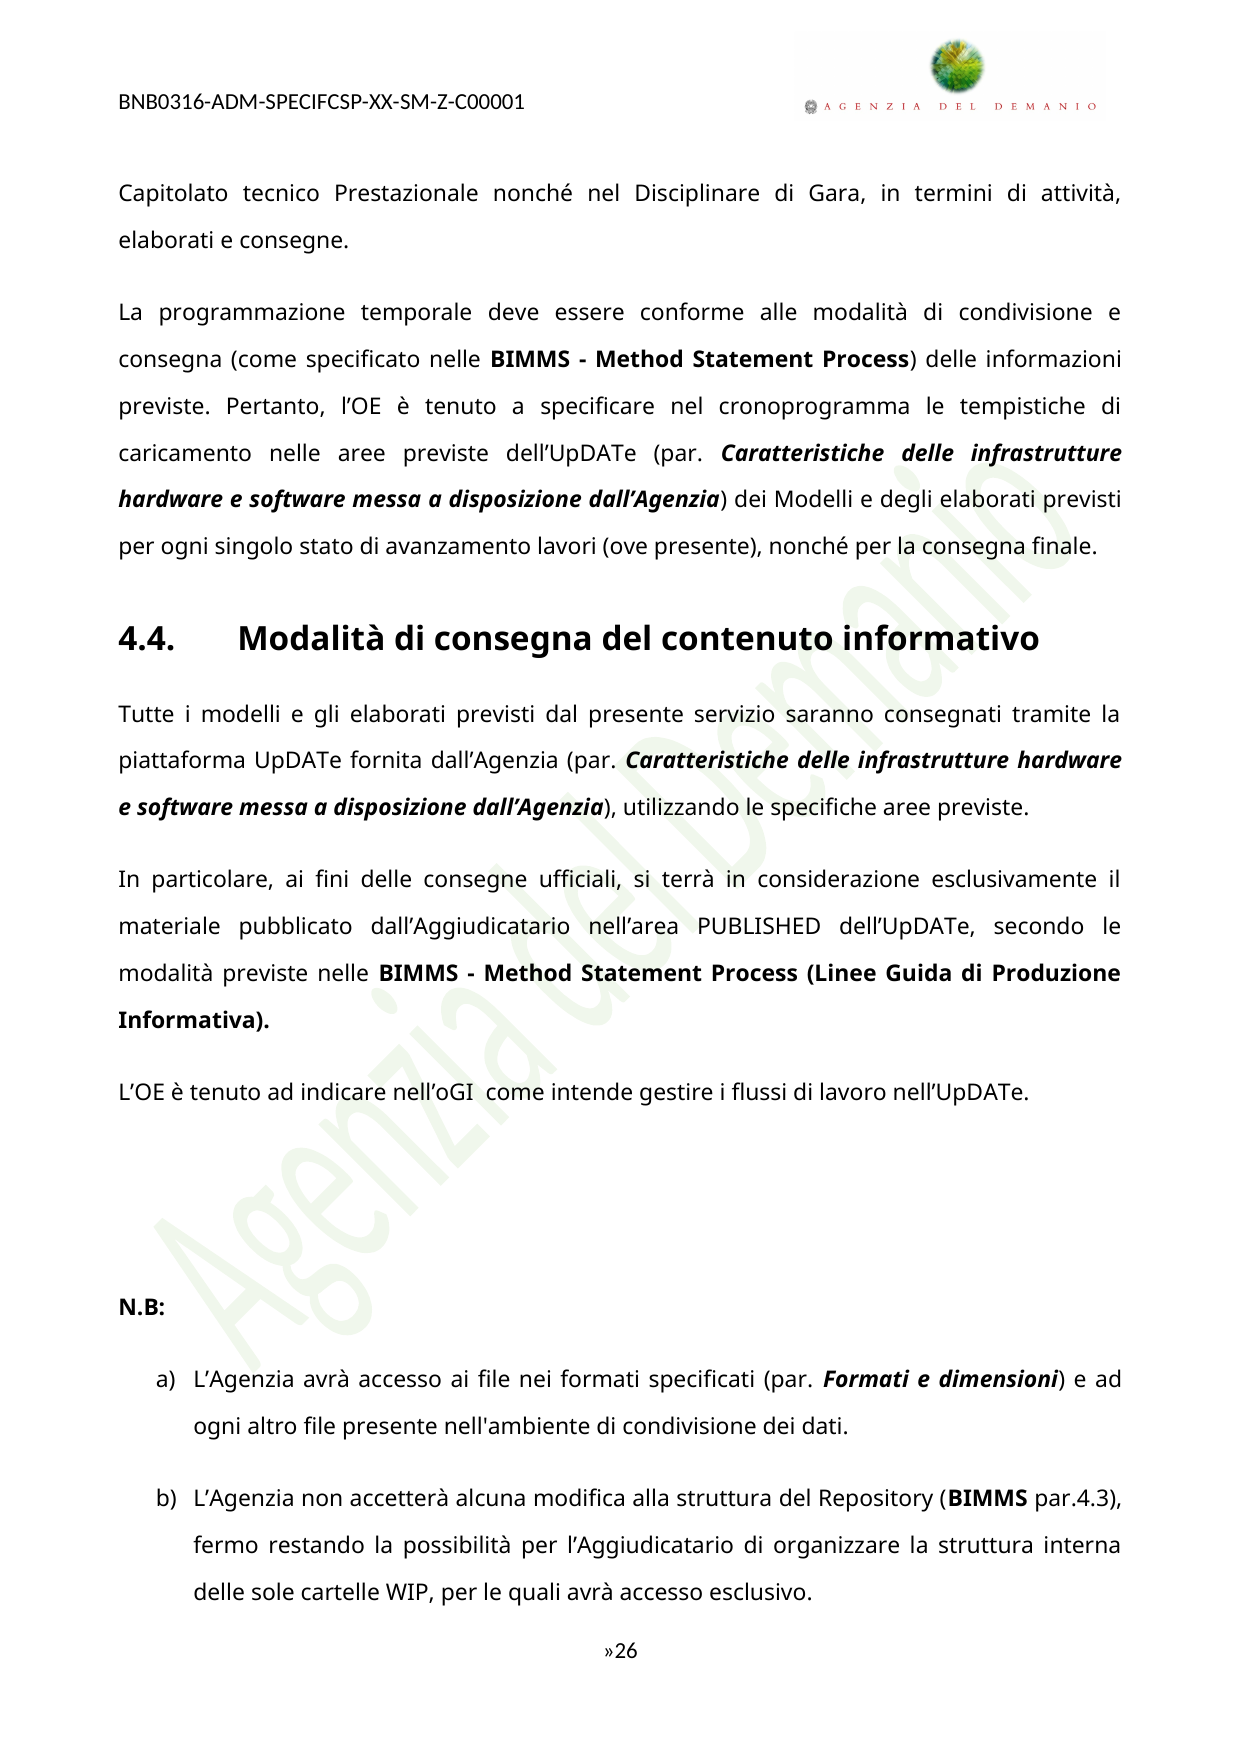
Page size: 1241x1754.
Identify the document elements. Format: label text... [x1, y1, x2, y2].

text [272, 1291, 320, 1323]
text L’OE è tenuto ad indicare nell’oGI come intende gestire i flussi di lavoro nell’UpDATe. [421, 1076, 481, 1107]
list L’Agenzia avrà accesso ai file nei formati specificati (par. 6.3) e ad ogni altro file presente nell'ambiente di condivisione dei dati. [156, 1363, 1122, 1441]
text [368, 1291, 1122, 1323]
text In particolare, ai fini delle consegne ufficiali, si terrà in considerazione esclusivamente il materiale pubblicato dall’Aggiudicatario nell’area PUBLISHED dell’UpDATe, secondo le modalità previste nelle BIMMS - Method Statement Process (Linee Guida di Produzione Informativa). [118, 863, 1122, 1035]
text L’OE è tenuto ad indicare nell’oGI come intende gestire i flussi di lavoro nell’UpDATe. [118, 1076, 422, 1107]
text [238, 1300, 293, 1323]
text Tutte i modelli e gli elaborati previsti dal presente servizio saranno consegnati tramite la piattaforma UpDATe fornita dall’Agenzia (par. 6.1), utilizzando le specifiche aree previste. [118, 698, 1122, 823]
list L’Agenzia non accetterà alcuna modifica alla struttura del Repository (BIMMS par.4.3), fermo restando la possibilità per l’Aggiudicatario di organizzare la struttura interna delle sole cartelle WIP, per le quali avrà accesso esclusivo. [156, 1482, 1122, 1607]
text [212, 1291, 242, 1309]
text L’OE è tenuto ad indicare nell’oGI come intende gestire i flussi di lavoro nell’UpDATe. [470, 1076, 1122, 1107]
text Capitolato tecnico Prestazionale nonché nel Disciplinare di Gara, in termini di attività, elaborati e consegne. [118, 177, 1122, 255]
text [318, 1291, 358, 1320]
text Tutte i modelli e gli elaborati previsti dal presente servizio saranno consegnati tramite la piattaforma UpDATe fornita dall’Agenzia (par. 6.1), utilizzando le specifiche aree previste. [638, 754, 744, 823]
text La programmazione temporale deve essere conforme alle modalità di condivisione e consegna (come specificato nelle BIMMS - Method Statement Process) delle informazioni previste. Pertanto, l’OE è tenuto a specificare nel cronoprogramma le tempistiche di caricamento nelle aree previste dell’UpDATe (par. 6.1) dei Modelli e degli elaborati previsti per ogni singolo stato di avanzamento lavori (ove presente), nonché per la consegna finale. [118, 296, 1122, 562]
list Modalità di consegna del contenuto informativo [118, 615, 898, 660]
list Modalità di consegna del contenuto informativo [941, 615, 1122, 660]
text N.B: [118, 1291, 218, 1323]
